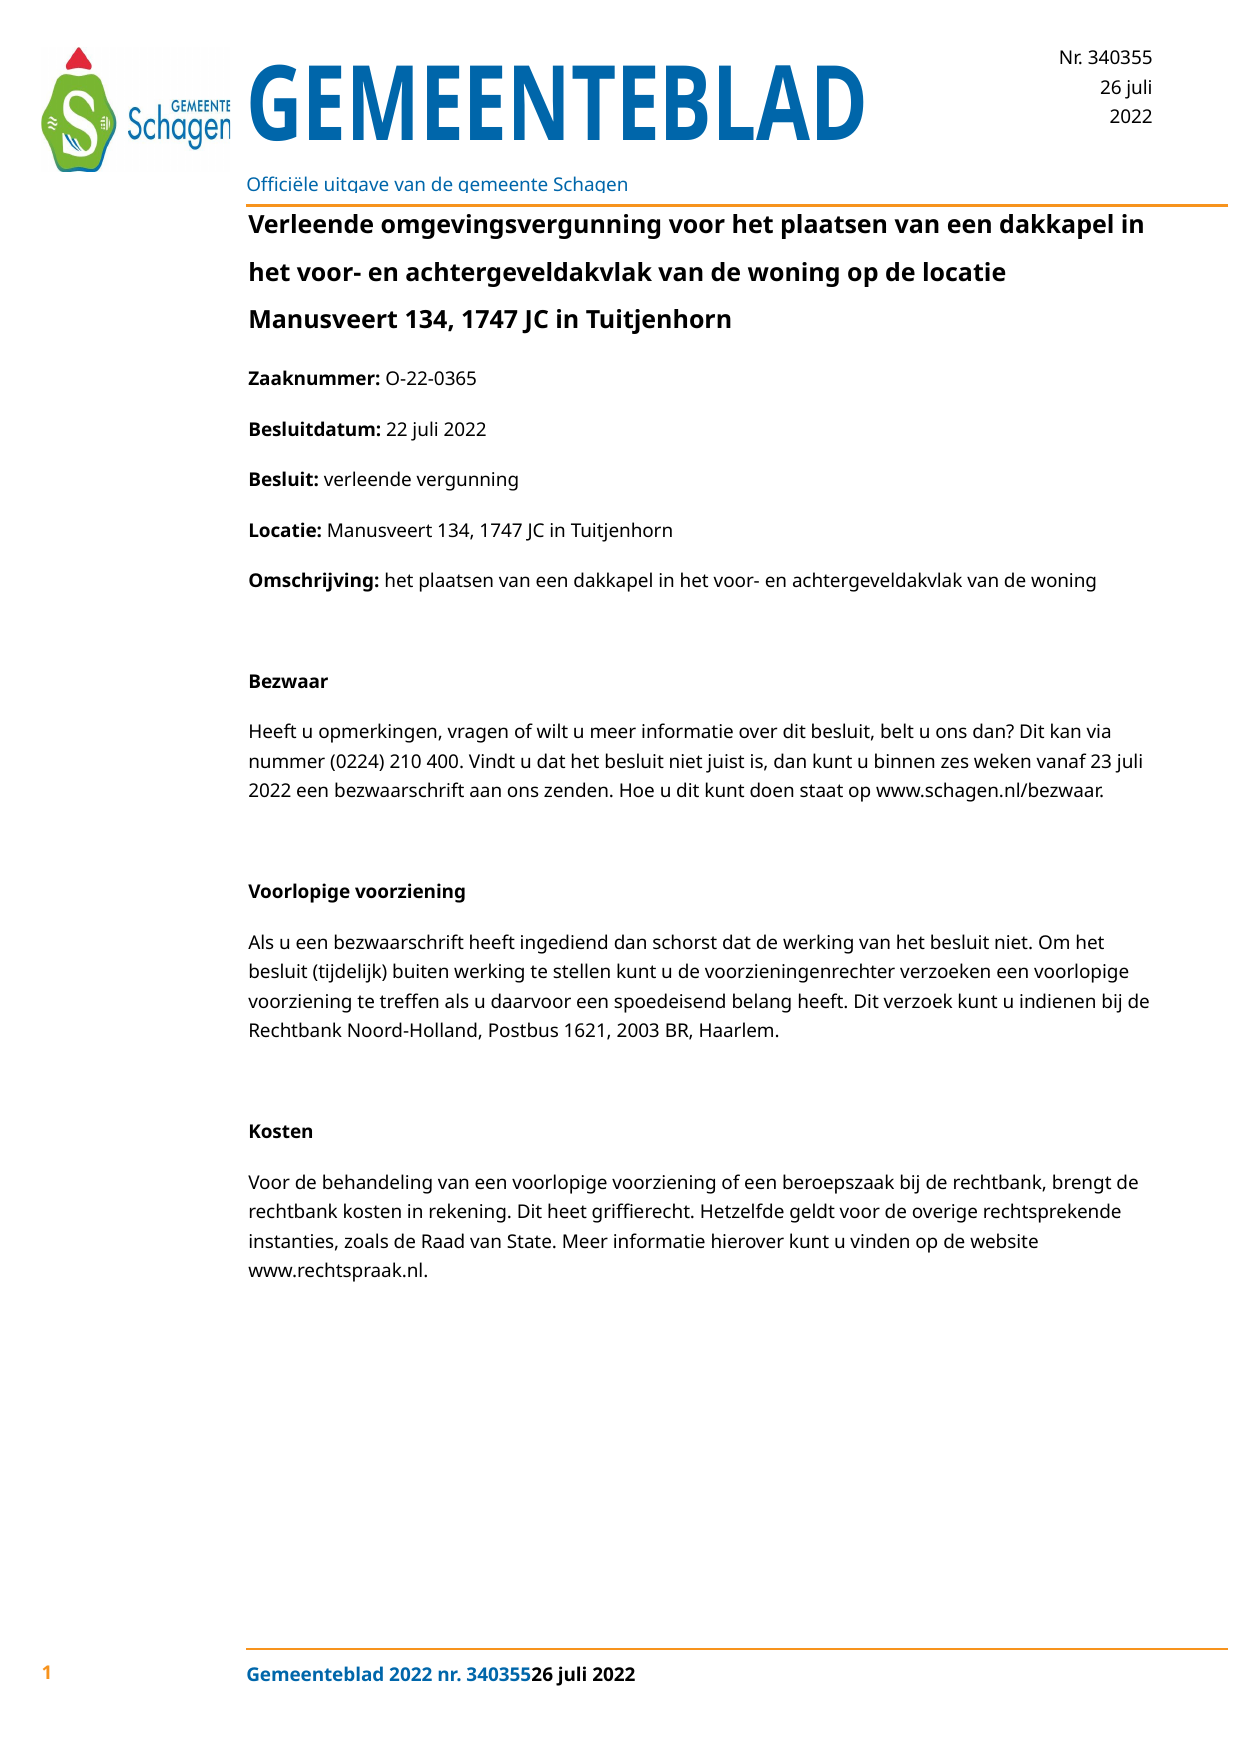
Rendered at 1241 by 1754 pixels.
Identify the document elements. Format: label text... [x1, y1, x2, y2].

text Besluitdatum: 22 juli 2022 [248, 416, 1152, 442]
text Verleende omgevingsvergunning voor het plaatsen van een dakkapel in het voor- en achtergeveldakvlak van de woning op de locatie Manusveert 134, 1747 JC in Tuitjenhorn [248, 207, 1152, 336]
text Besluit: verleende vergunning [248, 466, 1152, 492]
text Voor de behandeling van een voorlopige voorziening of een beroepszaak bij de rechtbank, brengt de rechtbank kosten in rekening. Dit heet griffierecht. Hetzelfde geldt voor de overige rechtsprekende instanties, zoals de Raad van State. Meer informatie hierover kunt u vinden op de website www.rechtspraak.nl. [248, 1169, 1152, 1283]
text Voorlopige voorziening [248, 878, 1152, 904]
text Zaaknummer: O-22-0365 [248, 366, 1152, 391]
text Locatie: Manusveert 134, 1747 JC in Tuitjenhorn [248, 517, 1152, 542]
text Als u een bezwaarschrift heeft ingediend dan schorst dat de werking van het besluit niet. Om het besluit (tijdelijk) buiten werking te stellen kunt u de voorzieningenrechter verzoeken een voorlopige voorziening te treffen als u daarvoor een spoedeisend belang heeft. Dit verzoek kunt u indienen bij de Rechtbank Noord-Holland, Postbus 1621, 2003 BR, Haarlem. [248, 929, 1152, 1043]
text Bezwaar [248, 668, 1152, 694]
text Kosten [248, 1118, 1152, 1144]
picture [41, 47, 231, 172]
text Omschrijving: het plaatsen van een dakkapel in het voor- en achtergeveldakvlak van de woning [248, 567, 1152, 593]
text Heeft u opmerkingen, vragen of wilt u meer informatie over dit besluit, belt u ons dan? Dit kan via nummer (0224) 210 400. Vindt u dat het besluit niet juist is, dan kunt u binnen zes weken vanaf 23 juli 2022 een bezwaarschrift aan ons zenden. Hoe u dit kunt doen staat op www.schagen.nl/bezwaar. [248, 718, 1152, 803]
